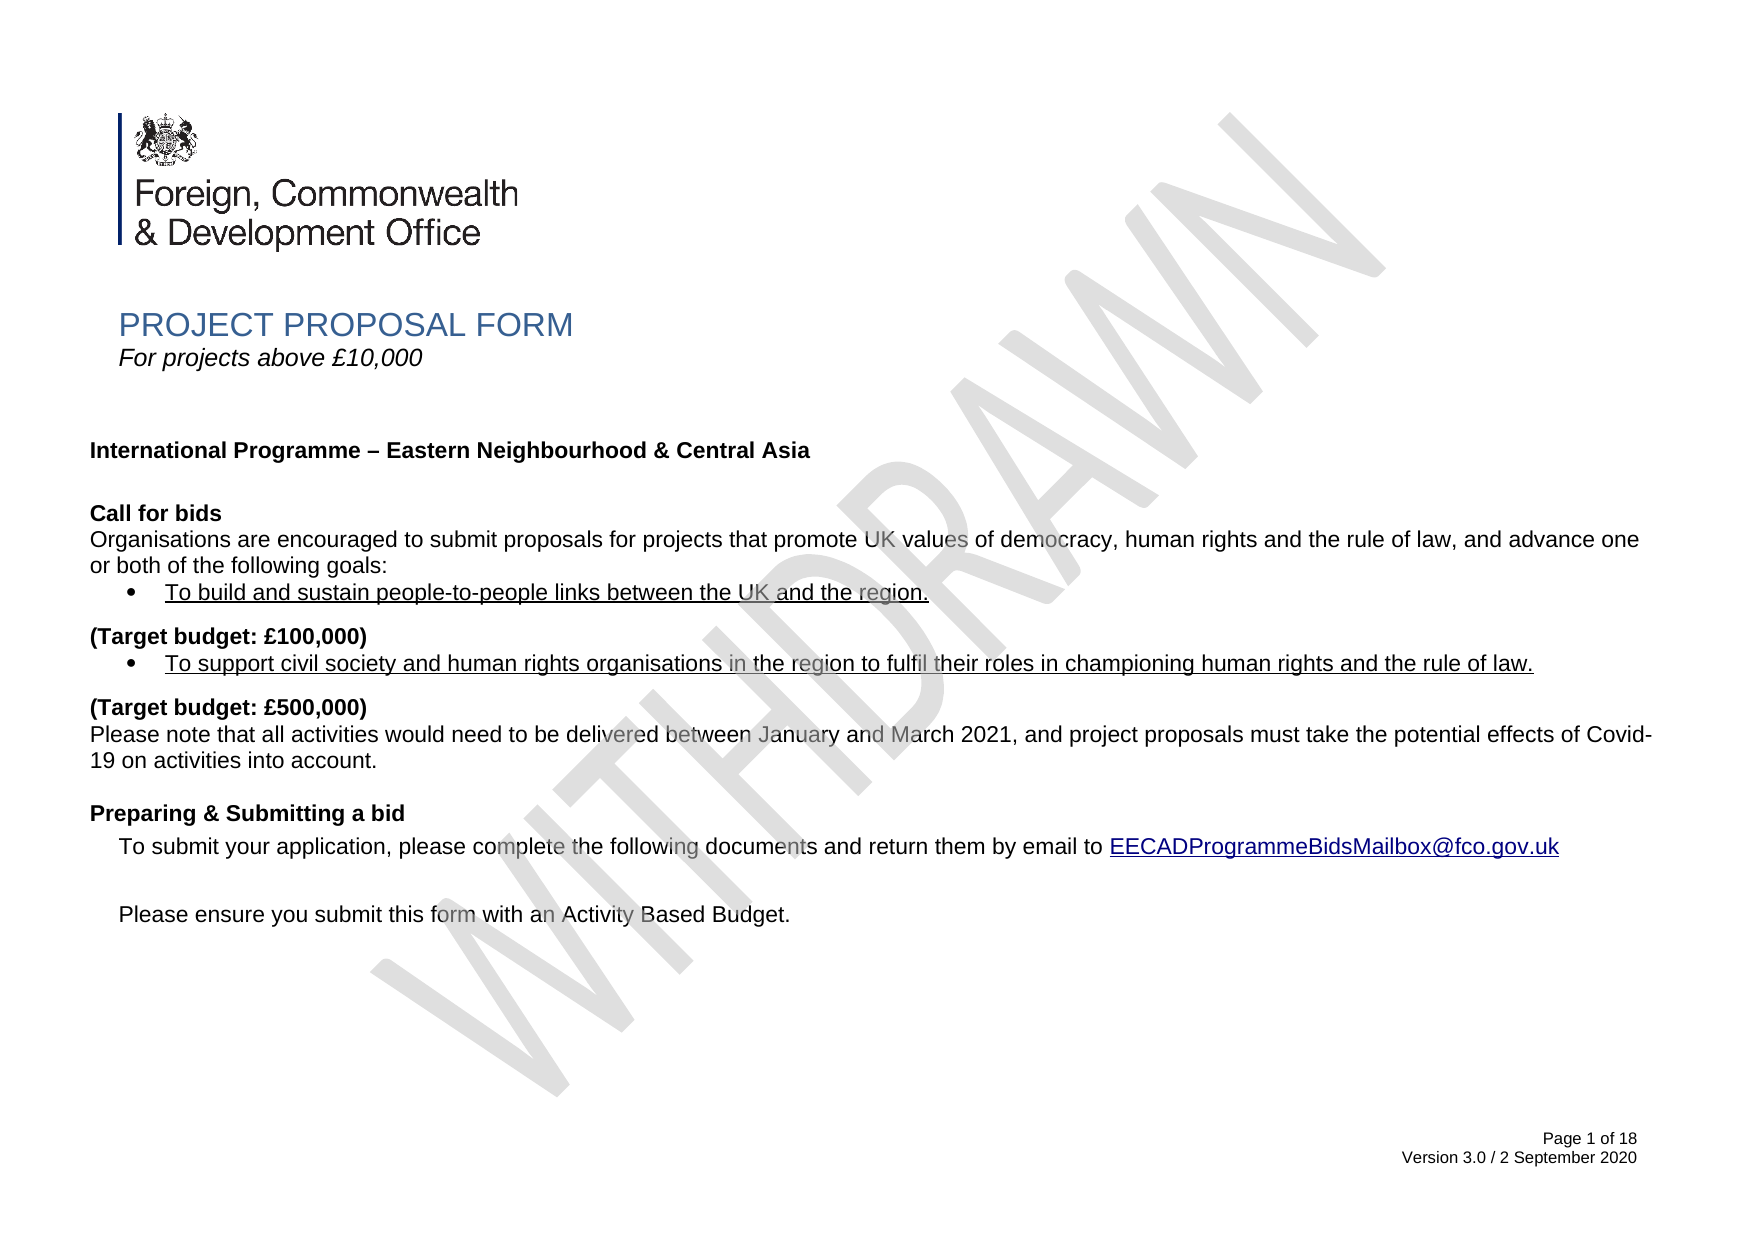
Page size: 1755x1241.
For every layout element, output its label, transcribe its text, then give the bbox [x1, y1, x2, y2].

text [1186, 437, 1667, 464]
text Organisations are encouraged to submit proposals for projects that promote UK values of democracy, human rights and the rule of law, and advance one or both of the following goals: [89, 526, 908, 579]
text [1065, 437, 1176, 464]
text [1051, 500, 1667, 526]
text To submit your application, please complete the following documents and return them by email to EECADProgrammeBidsMailbox@fco.gov.uk [796, 833, 1667, 860]
text Please ensure you submit this form with an Activity Based Budget. [556, 901, 626, 927]
text [957, 500, 1031, 526]
text [983, 623, 1667, 650]
list To build and sustain people-to-people links between the UK and the region. [127, 579, 761, 605]
text (Target budget: £100,000) [89, 623, 782, 650]
text [1125, 343, 1199, 372]
text [1000, 437, 1069, 464]
text [1192, 343, 1222, 364]
text [660, 694, 771, 721]
text Please note that all activities would need to be delivered between January and March 2021, and project proposals must take the potential effects of Covid-19 on activities into account. [741, 726, 834, 773]
text Please note that all activities would need to be delivered between January and March 2021, and project proposals must take the potential effects of Covid-19 on activities into account. [615, 721, 707, 773]
text Please note that all activities would need to be delivered between January and March 2021, and project proposals must take the potential effects of Covid-19 on activities into account. [813, 721, 1667, 773]
list To build and sustain people-to-people links between the UK and the region. [777, 579, 866, 601]
text [858, 694, 919, 721]
text [766, 800, 1667, 826]
list To build and sustain people-to-people links between the UK and the region. [875, 579, 934, 605]
text (Target budget: £500,000) [89, 694, 655, 721]
list To build and sustain people-to-people links between the UK and the region. [943, 579, 1667, 605]
text [652, 800, 760, 826]
text [934, 694, 1667, 721]
text [868, 500, 946, 526]
text To submit your application, please complete the following documents and return them by email to EECADProgrammeBidsMailbox@fco.gov.uk [118, 833, 507, 860]
text [1232, 343, 1667, 372]
text Call for bids [89, 500, 855, 526]
title [1133, 305, 1207, 343]
text For projects above £10,000 [118, 343, 1038, 372]
text To submit your application, please complete the following documents and return them by email to EECADProgrammeBidsMailbox@fco.gov.uk [568, 833, 681, 860]
title [1101, 307, 1155, 343]
text [786, 694, 853, 721]
text [919, 623, 979, 650]
list To support civil society and human rights organisations in the region to fulfil their roles in championing human rights and the rule of law. [935, 650, 1667, 676]
text Organisations are encouraged to submit proposals for projects that promote UK values of democracy, human rights and the rule of law, and advance one or both of the following goals: [1055, 526, 1667, 579]
title PROJECT PROPOSAL FORM [118, 305, 1103, 343]
text [787, 623, 910, 650]
text Please ensure you submit this form with an Activity Based Budget. [635, 901, 1667, 927]
text Please ensure you submit this form with an Activity Based Budget. [455, 901, 548, 927]
title [1206, 305, 1300, 343]
list To support civil society and human rights organisations in the region to fulfil their roles in championing human rights and the rule of law. [127, 650, 734, 676]
text Please ensure you submit this form with an Activity Based Budget. [118, 901, 446, 927]
title [1290, 305, 1667, 343]
text Preparing & Submitting a bid [89, 800, 647, 826]
text International Programme – Eastern Neighbourhood & Central Asia [89, 437, 993, 464]
text Organisations are encouraged to submit proposals for projects that promote UK values of democracy, human rights and the rule of law, and advance one or both of the following goals: [966, 526, 1063, 579]
text To submit your application, please complete the following documents and return them by email to EECADProgrammeBidsMailbox@fco.gov.uk [685, 833, 794, 860]
text Please note that all activities would need to be delivered between January and March 2021, and project proposals must take the potential effects of Covid-19 on activities into account. [89, 721, 619, 773]
text [1037, 343, 1122, 372]
